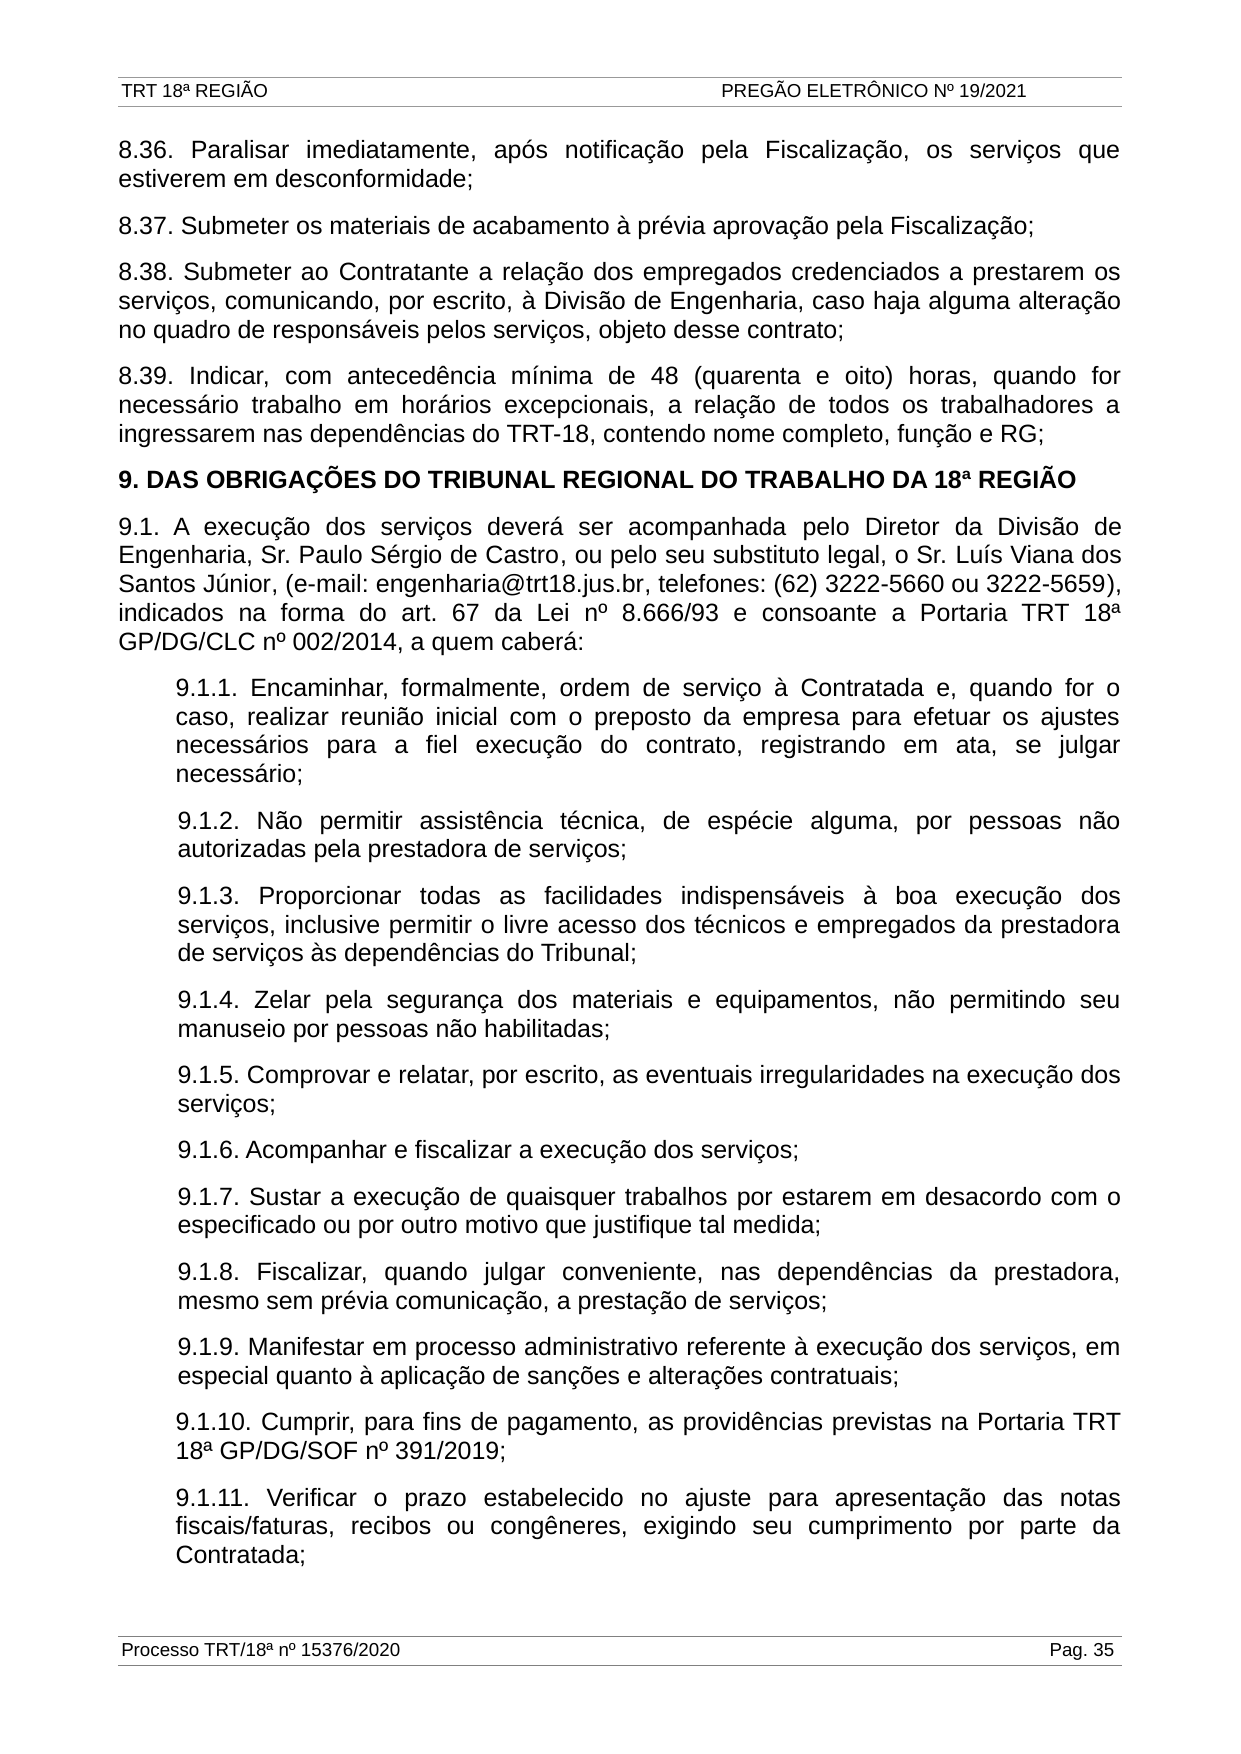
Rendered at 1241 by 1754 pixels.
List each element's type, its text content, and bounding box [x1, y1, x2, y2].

text 9. DAS OBRIGAÇÕES DO TRIBUNAL REGIONAL DO TRABALHO DA 18ª REGIÃO [118, 465, 1122, 494]
text 9.1.11. Verificar o prazo estabelecido no ajuste para apresentação das notas fiscais/faturas, recibos ou congêneres, exigindo seu cumprimento por parte da Contratada; [175, 1483, 1122, 1569]
text 8.38. Submeter ao Contratante a relação dos empregados credenciados a prestarem os serviços, comunicando, por escrito, à Divisão de Engenharia, caso haja alguma alteração no quadro de responsáveis pelos serviços, objeto desse contrato; [118, 257, 1122, 343]
text 9.1.4. Zelar pela segurança dos materiais e equipamentos, não permitindo seu manuseio por pessoas não habilitadas; [177, 985, 1122, 1042]
text 9.1.8. Fiscalizar, quando julgar conveniente, nas dependências da prestadora, mesmo sem prévia comunicação, a prestação de serviços; [177, 1257, 1122, 1314]
text 9.1.5. Comprovar e relatar, por escrito, as eventuais irregularidades na execução dos serviços; [177, 1060, 1122, 1118]
text 9.1.2. Não permitir assistência técnica, de espécie alguma, por pessoas não autorizadas pela prestadora de serviços; [177, 806, 1122, 863]
text 9.1. A execução dos serviços deverá ser acompanhada pelo Diretor da Divisão de Engenharia, Sr. Paulo Sérgio de Castro, ou pelo seu substituto legal, o Sr. Luís Viana dos Santos Júnior, (e-mail: engenharia@trt18.jus.br, telefones: (62) 3222-5660 ou 3222-5659), indicados na forma do art. 67 da Lei nº 8.666/93 e consoante a Portaria TRT 18ª GP/DG/CLC nº 002/2014, a quem caberá: [118, 512, 1122, 655]
text 9.1.10. Cumprir, para fins de pagamento, as providências previstas na Portaria TRT 18ª GP/DG/SOF nº 391/2019; [175, 1407, 1122, 1465]
text 9.1.6. Acompanhar e fiscalizar a execução dos serviços; [177, 1135, 1122, 1164]
text 9.1.1. Encaminhar, formalmente, ordem de serviço à Contratada e, quando for o caso, realizar reunião inicial com o preposto da empresa para efetuar os ajustes necessários para a fiel execução do contrato, registrando em ata, se julgar necessário; [175, 673, 1122, 788]
text 8.39. Indicar, com antecedência mínima de 48 (quarenta e oito) horas, quando for necessário trabalho em horários excepcionais, a relação de todos os trabalhadores a ingressarem nas dependências do TRT-18, contendo nome completo, função e RG; [118, 361, 1122, 447]
text 9.1.3. Proporcionar todas as facilidades indispensáveis à boa execução dos serviços, inclusive permitir o livre acesso dos técnicos e empregados da prestadora de serviços às dependências do Tribunal; [177, 881, 1122, 967]
text 8.37. Submeter os materiais de acabamento à prévia aprovação pela Fiscalização; [118, 211, 1122, 239]
text 9.1.7. Sustar a execução de quaisquer trabalhos por estarem em desacordo com o especificado ou por outro motivo que justifique tal medida; [177, 1182, 1122, 1239]
text 8.36. Paralisar imediatamente, após notificação pela Fiscalização, os serviços que estiverem em desconformidade; [118, 136, 1122, 193]
text 9.1.9. Manifestar em processo administrativo referente à execução dos serviços, em especial quanto à aplicação de sanções e alterações contratuais; [177, 1332, 1122, 1390]
